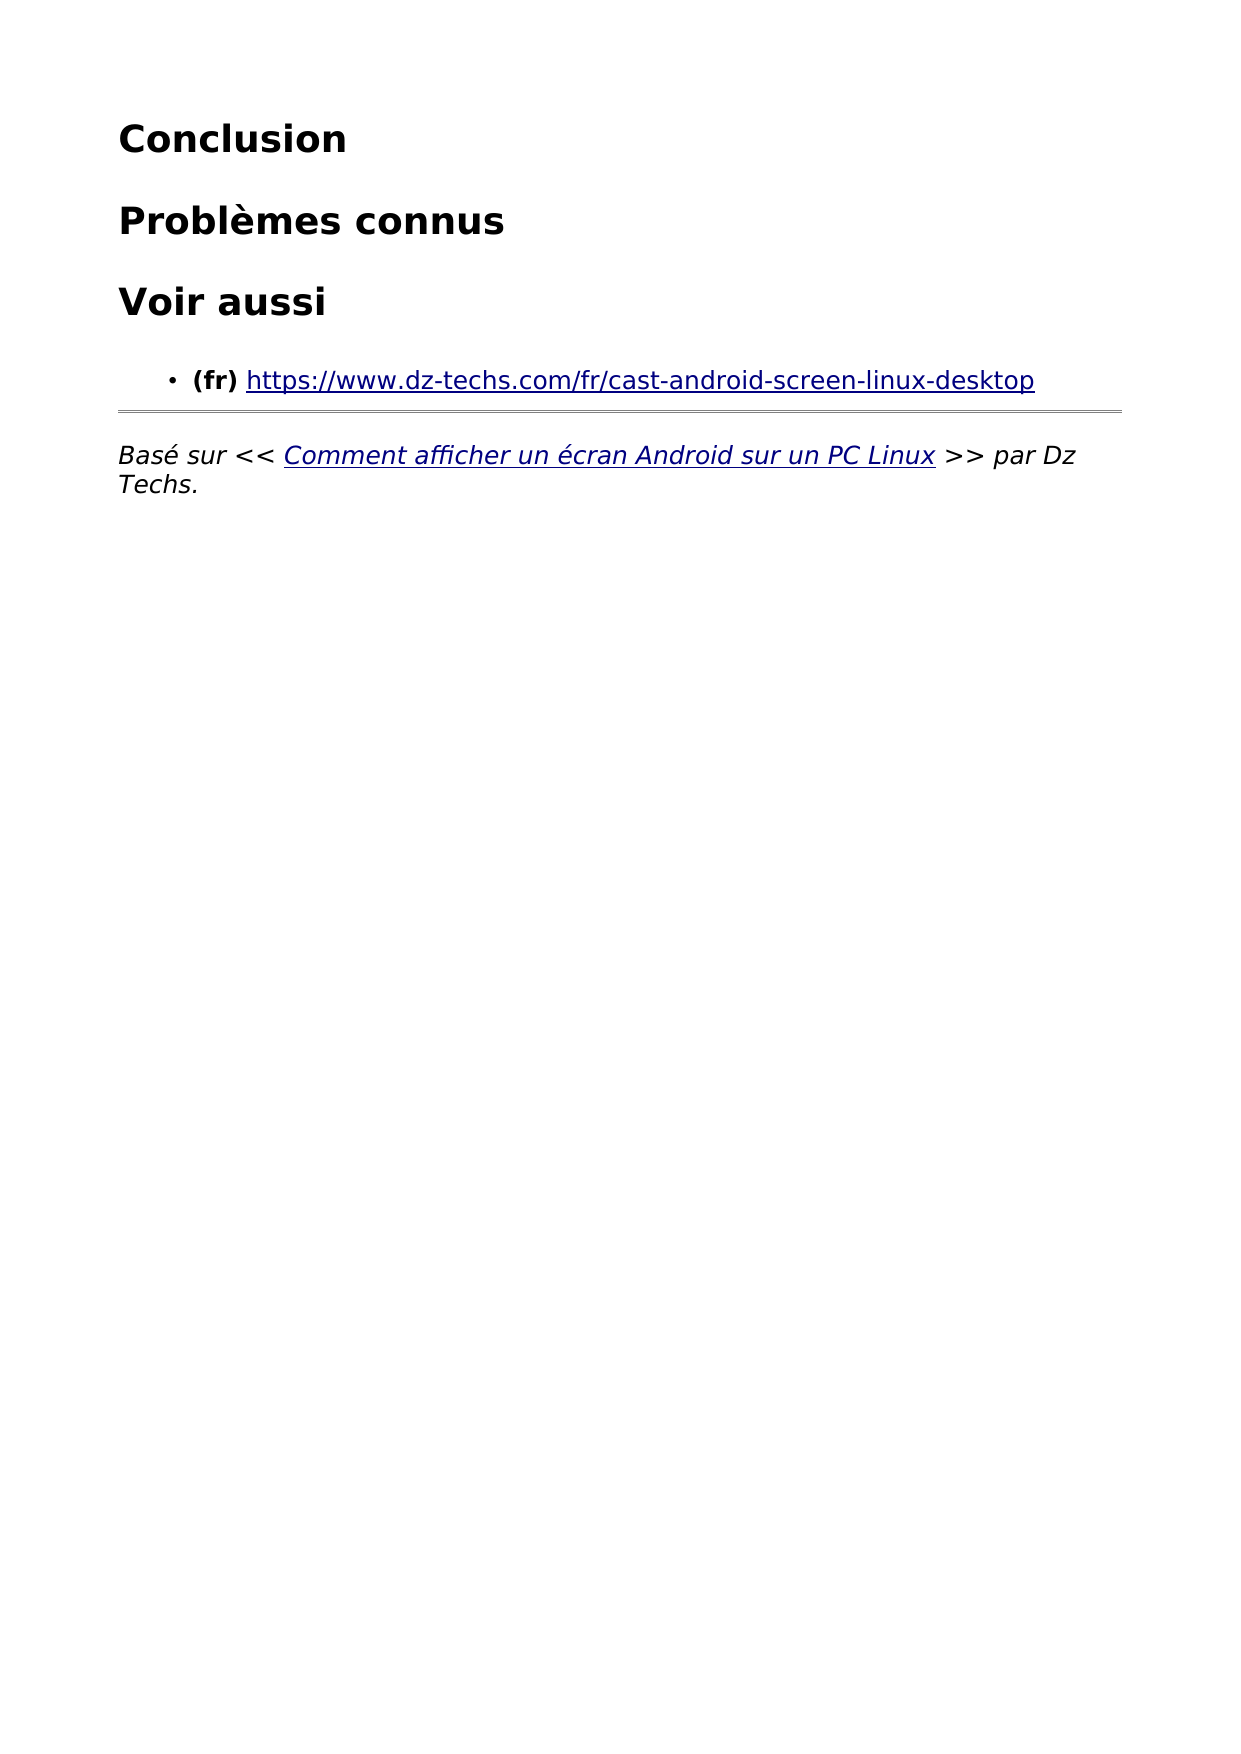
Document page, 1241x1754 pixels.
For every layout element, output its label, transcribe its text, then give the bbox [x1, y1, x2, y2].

subtitle Voir aussi [118, 280, 1122, 324]
list (fr) https://www.dz-techs.com/fr/cast-android-screen-linux-desktop [177, 366, 1122, 395]
subtitle Problèmes connus [118, 199, 1122, 243]
text Basé sur << Comment afficher un écran Android sur un PC Linux >> par Dz Techs. [118, 442, 1122, 500]
subtitle Conclusion [118, 118, 1122, 162]
